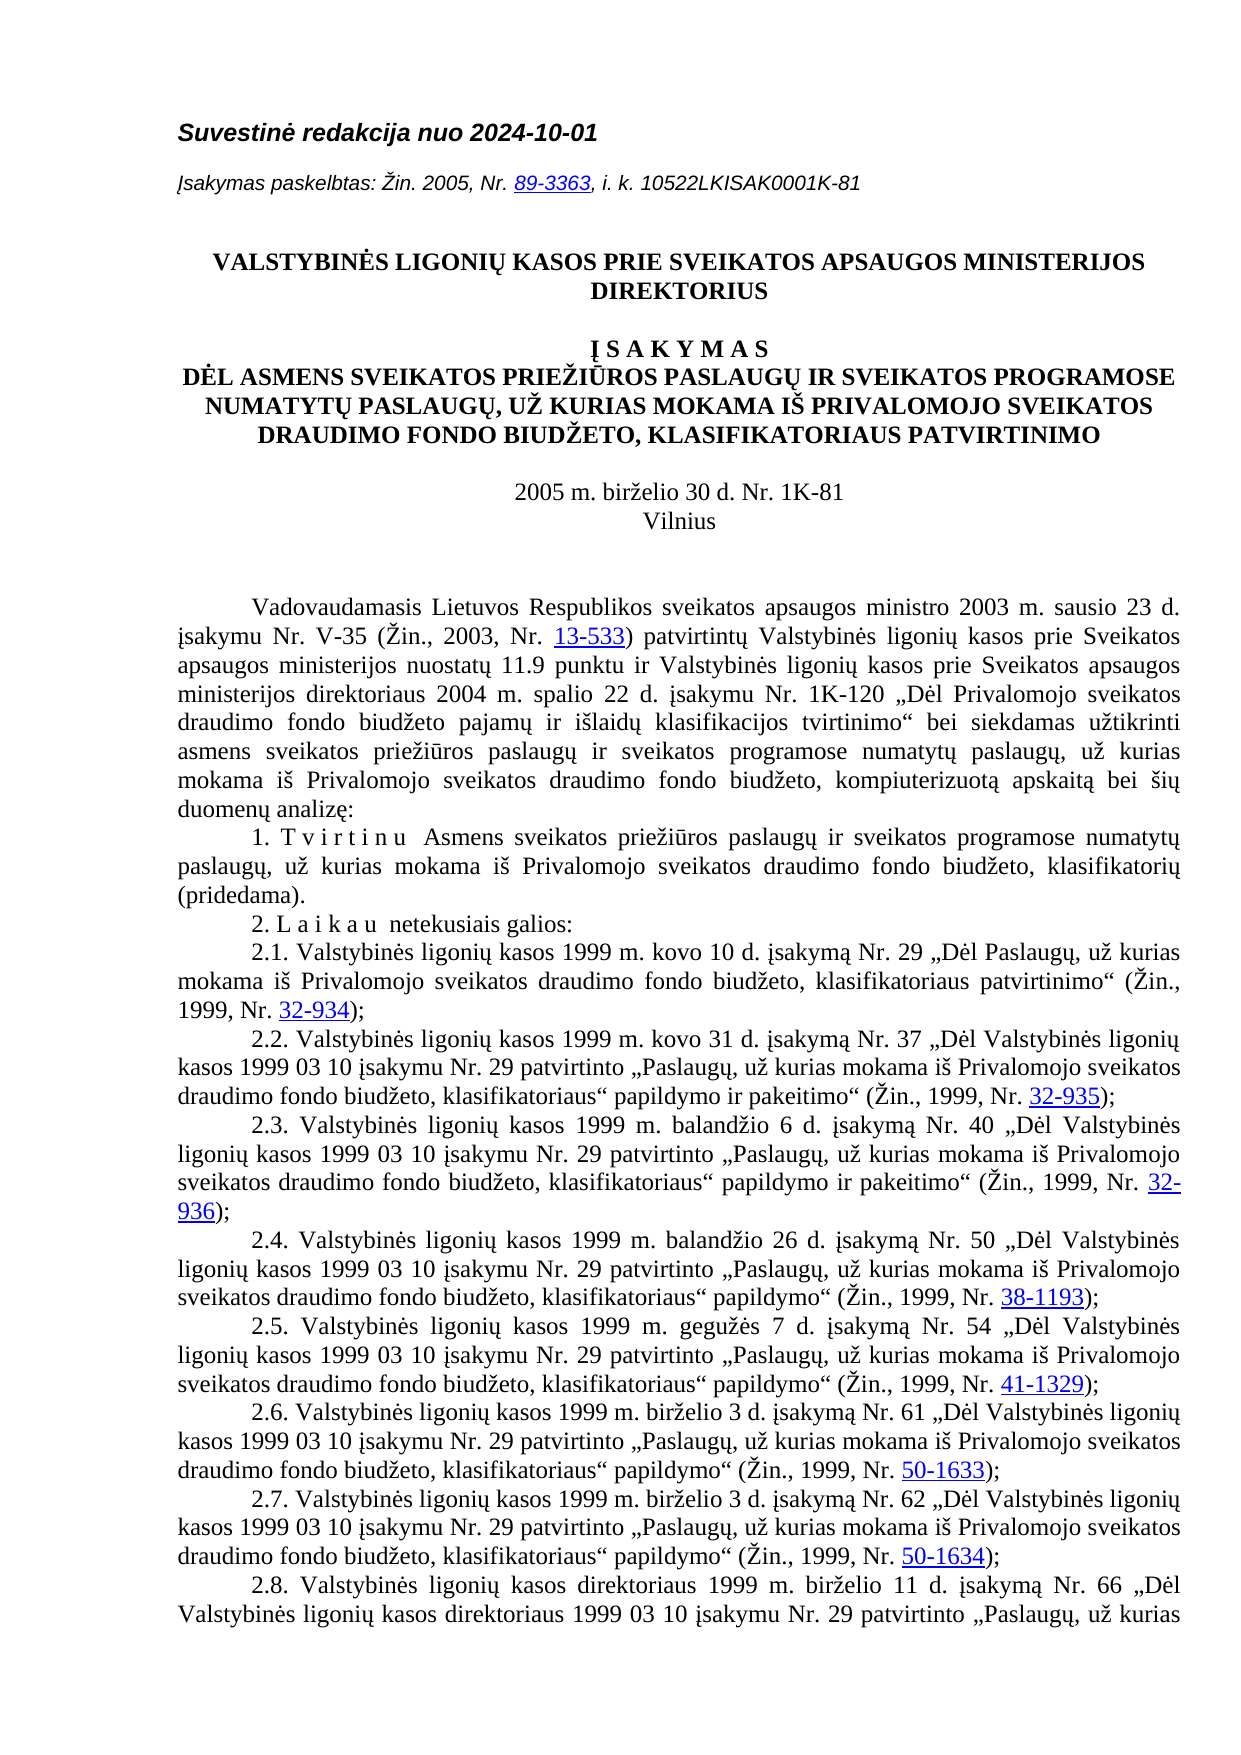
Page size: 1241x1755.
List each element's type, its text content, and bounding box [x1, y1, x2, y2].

text 2.2. Valstybinės ligonių kasos 1999 m. kovo 31 d. įsakymą Nr. 37 „Dėl Valstybinės ligonių kasos 1999 03 10 įsakymu Nr. 29 patvirtinto „Paslaugų, už kurias mokama iš Privalomojo sveikatos draudimo fondo biudžeto, klasifikatoriaus“ papildymo ir pakeitimo“ (Žin., 1999, Nr. 32-935); [177, 1024, 1181, 1110]
text 2.8. Valstybinės ligonių kasos direktoriaus 1999 m. birželio 11 d. įsakymą Nr. 66 „Dėl Valstybinės ligonių kasos direktoriaus 1999 03 10 įsakymu Nr. 29 patvirtinto „Paslaugų, už kurias [177, 1570, 1181, 1627]
text Vilnius [177, 506, 1181, 535]
text 2005 m. birželio 30 d. Nr. 1K-81 [177, 477, 1181, 506]
text 2.7. Valstybinės ligonių kasos 1999 m. birželio 3 d. įsakymą Nr. 62 „Dėl Valstybinės ligonių kasos 1999 03 10 įsakymu Nr. 29 patvirtinto „Paslaugų, už kurias mokama iš Privalomojo sveikatos draudimo fondo biudžeto, klasifikatoriaus“ papildymo“ (Žin., 1999, Nr. 50-1634); [177, 1484, 1181, 1570]
text 1. Tvirtinu Asmens sveikatos priežiūros paslaugų ir sveikatos programose numatytų paslaugų, už kurias mokama iš Privalomojo sveikatos draudimo fondo biudžeto, klasifikatorių (pridedama). [177, 822, 1181, 909]
text 2.5. Valstybinės ligonių kasos 1999 m. gegužės 7 d. įsakymą Nr. 54 „Dėl Valstybinės ligonių kasos 1999 03 10 įsakymu Nr. 29 patvirtinto „Paslaugų, už kurias mokama iš Privalomojo sveikatos draudimo fondo biudžeto, klasifikatoriaus“ papildymo“ (Žin., 1999, Nr. 41-1329); [177, 1311, 1181, 1397]
text Vadovaudamasis Lietuvos Respublikos sveikatos apsaugos ministro 2003 m. sausio 23 d. įsakymu Nr. V-35 (Žin., 2003, Nr. 13-533) patvirtintų Valstybinės ligonių kasos prie Sveikatos apsaugos ministerijos nuostatų 11.9 punktu ir Valstybinės ligonių kasos prie Sveikatos apsaugos ministerijos direktoriaus 2004 m. spalio 22 d. įsakymu Nr. 1K-120 „Dėl Privalomojo sveikatos draudimo fondo biudžeto pajamų ir išlaidų klasifikacijos tvirtinimo“ bei siekdamas užtikrinti asmens sveikatos priežiūros paslaugų ir sveikatos programose numatytų paslaugų, už kurias mokama iš Privalomojo sveikatos draudimo fondo biudžeto, kompiuterizuotą apskaitą bei šių duomenų analizę: [177, 592, 1181, 822]
text 2.4. Valstybinės ligonių kasos 1999 m. balandžio 26 d. įsakymą Nr. 50 „Dėl Valstybinės ligonių kasos 1999 03 10 įsakymu Nr. 29 patvirtinto „Paslaugų, už kurias mokama iš Privalomojo sveikatos draudimo fondo biudžeto, klasifikatoriaus“ papildymo“ (Žin., 1999, Nr. 38-1193); [177, 1225, 1181, 1311]
text 2.6. Valstybinės ligonių kasos 1999 m. birželio 3 d. įsakymą Nr. 61 „Dėl Valstybinės ligonių kasos 1999 03 10 įsakymu Nr. 29 patvirtinto „Paslaugų, už kurias mokama iš Privalomojo sveikatos draudimo fondo biudžeto, klasifikatoriaus“ papildymo“ (Žin., 1999, Nr. 50-1633); [177, 1397, 1181, 1484]
text 2.1. Valstybinės ligonių kasos 1999 m. kovo 10 d. įsakymą Nr. 29 „Dėl Paslaugų, už kurias mokama iš Privalomojo sveikatos draudimo fondo biudžeto, klasifikatoriaus patvirtinimo“ (Žin., 1999, Nr. 32-934); [177, 937, 1181, 1024]
text 2. Laikau netekusiais galios: [177, 909, 1181, 937]
text Suvestinė redakcija nuo 2024-10-01 [177, 118, 1181, 147]
text DĖL ASMENS SVEIKATOS PRIEŽIŪROS PASLAUGŲ IR SVEIKATOS PROGRAMOSE NUMATYTŲ PASLAUGŲ, UŽ KURIAS MOKAMA IŠ PRIVALOMOJO SVEIKATOS DRAUDIMO FONDO BIUDŽETO, KLASIFIKATORIAUS PATVIRTINIMO [177, 362, 1181, 449]
text Įsakymas paskelbtas: Žin. 2005, Nr. 89-3363, i. k. 10522LKISAK0001K-81 [177, 171, 1181, 195]
text Į S A K Y M A S [177, 334, 1181, 362]
text VALSTYBINĖS LIGONIŲ KASOS PRIE SVEIKATOS APSAUGOS MINISTERIJOS DIREKTORIUS [177, 247, 1181, 305]
text 2.3. Valstybinės ligonių kasos 1999 m. balandžio 6 d. įsakymą Nr. 40 „Dėl Valstybinės ligonių kasos 1999 03 10 įsakymu Nr. 29 patvirtinto „Paslaugų, už kurias mokama iš Privalomojo sveikatos draudimo fondo biudžeto, klasifikatoriaus“ papildymo ir pakeitimo“ (Žin., 1999, Nr. 32-936); [177, 1110, 1181, 1225]
